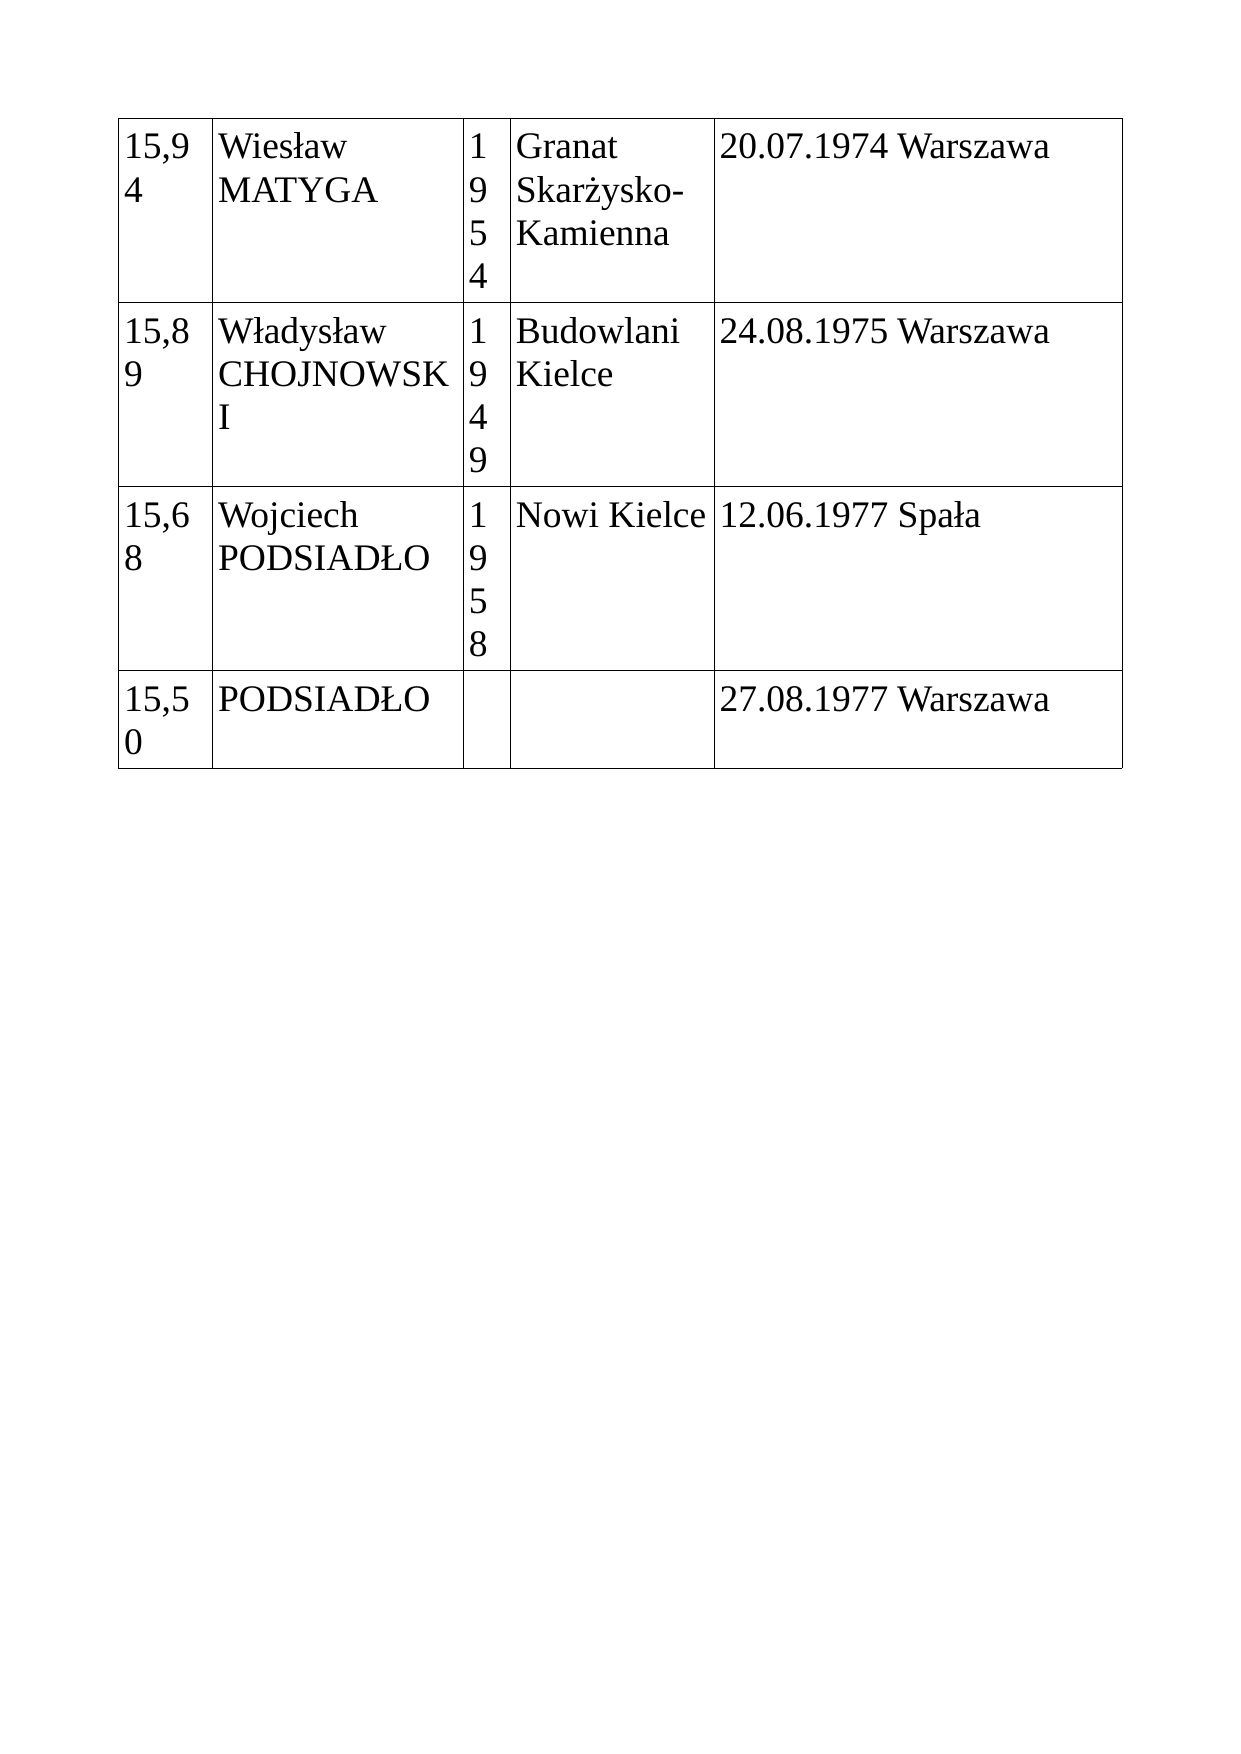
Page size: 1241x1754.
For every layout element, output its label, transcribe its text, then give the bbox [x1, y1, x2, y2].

table_cell 1949 [464, 303, 510, 486]
table_cell Nowi Kielce [511, 487, 714, 670]
table_cell 15,68 [119, 487, 212, 670]
table_cell [511, 671, 714, 768]
table_cell PODSIADŁO [213, 671, 463, 768]
table_cell Wiesław MATYGA [213, 119, 463, 302]
table_cell 24.08.1975 Warszawa [715, 303, 1122, 486]
table_cell 20.07.1974 Warszawa [715, 119, 1122, 302]
table_cell 15,89 [119, 303, 212, 486]
table_cell Granat Skarżysko-Kamienna [511, 119, 714, 302]
table_cell [464, 671, 510, 768]
table_cell 15,50 [119, 671, 212, 768]
table_cell 27.08.1977 Warszawa [715, 671, 1122, 768]
table_cell 12.06.1977 Spała [715, 487, 1122, 670]
table_cell Wojciech PODSIADŁO [213, 487, 463, 670]
table_cell 1958 [464, 487, 510, 670]
table_cell Władysław CHOJNOWSKI [213, 303, 463, 486]
table_cell 15,94 [119, 119, 212, 302]
table_cell Budowlani Kielce [511, 303, 714, 486]
table_cell 1954 [464, 119, 510, 302]
